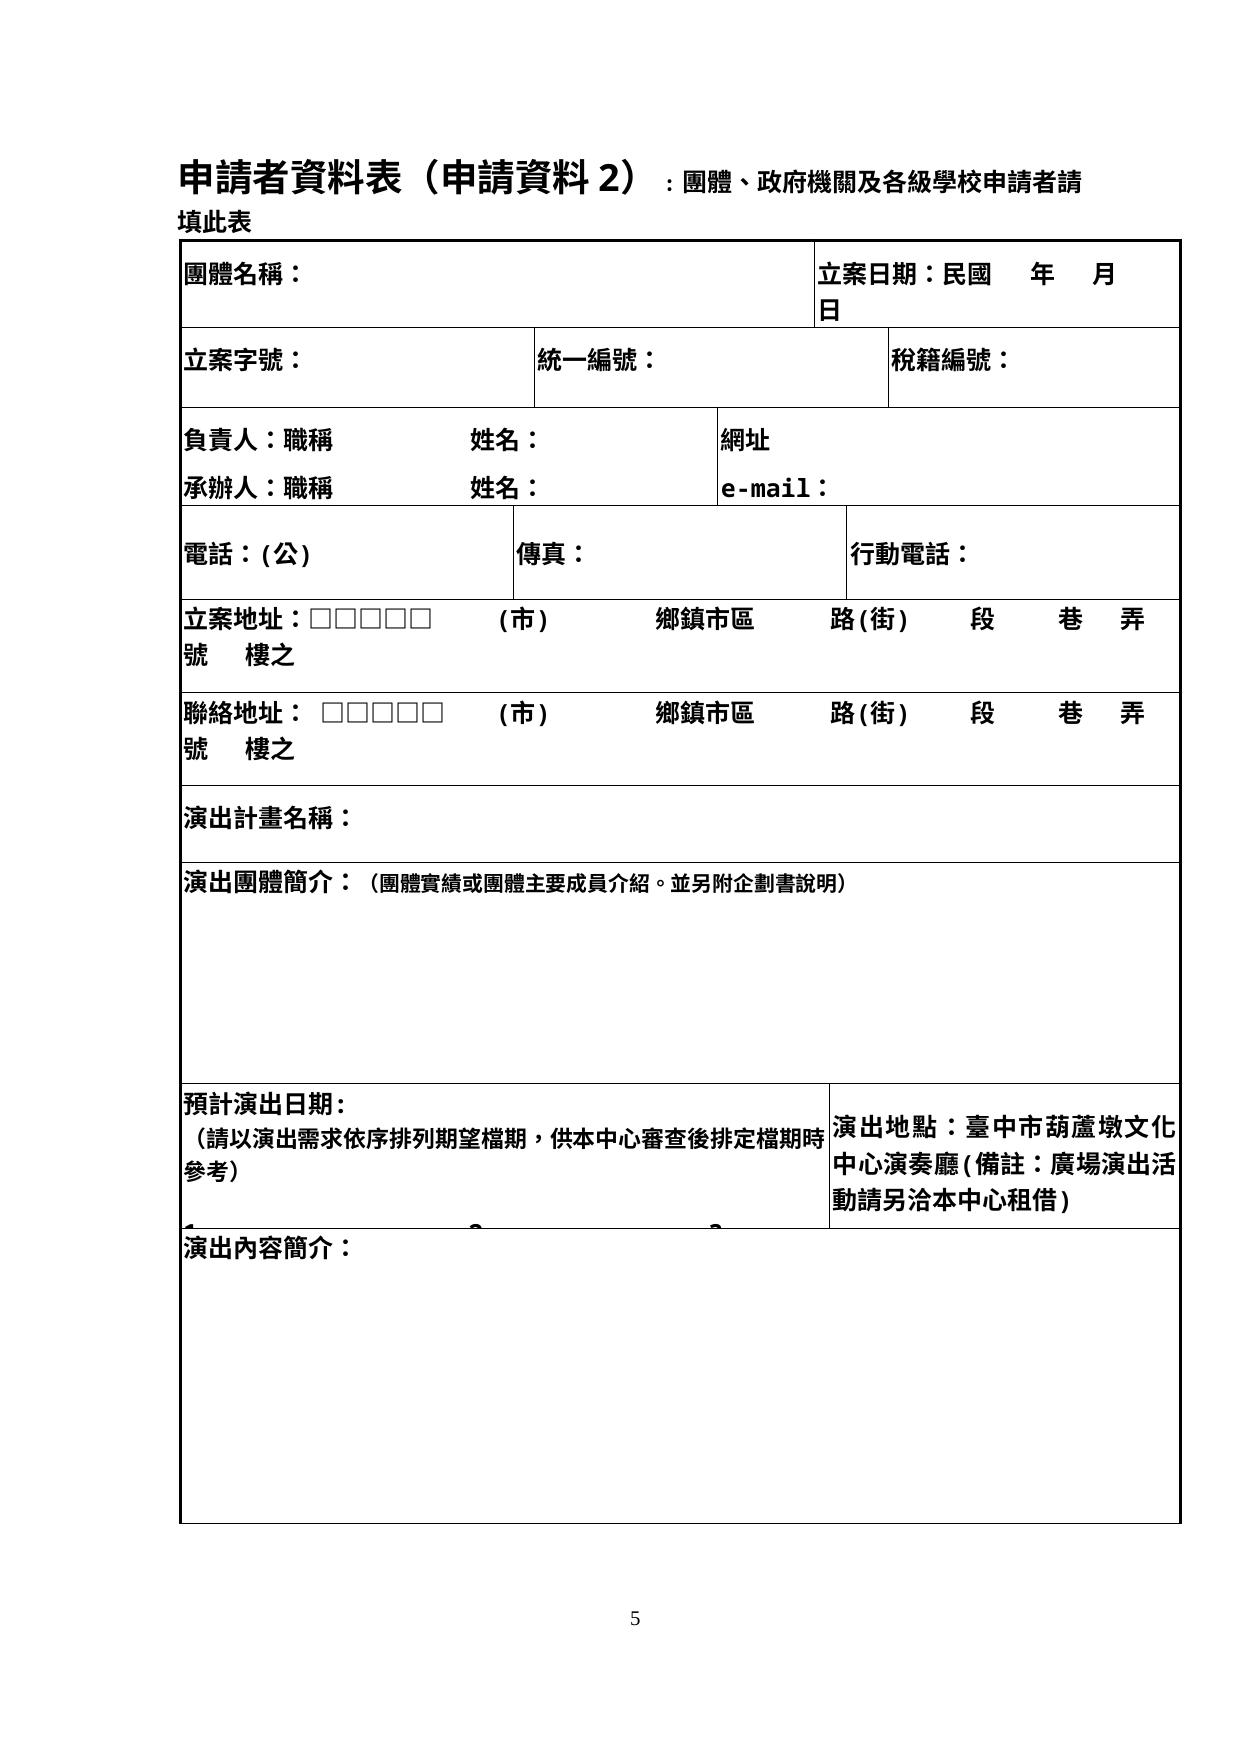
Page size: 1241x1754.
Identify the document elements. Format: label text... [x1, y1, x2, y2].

table_cell 統一編號： [535, 328, 888, 407]
table_cell 網址 e-mail： [718, 408, 1179, 505]
table_cell 電話：(公) [182, 506, 513, 598]
table_cell 傳真： [514, 506, 846, 598]
table_cell 演出團體簡介：（團體實績或團體主要成員介紹。並另附企劃書說明） [182, 863, 1179, 1083]
table_cell 演出計畫名稱： [182, 786, 1179, 862]
table_cell 聯絡地址： □□□□□ (市) 鄉鎮市區 路(街) 段 巷 弄 號 樓之 [182, 693, 1179, 785]
table_cell 預計演出日期: （請以演出需求依序排列期望檔期，供本中心審查後排定檔期時參考） 1. 2. 3. [182, 1084, 829, 1228]
table_cell 演出內容簡介： [182, 1229, 1179, 1523]
table_cell 演出地點：臺中市葫蘆墩文化中心演奏廳(備註：廣場演出活動請另洽本中心租借) [830, 1084, 1179, 1228]
table_header 立案日期：民國 年 月 日 [815, 242, 1179, 327]
table_cell 行動電話： [847, 506, 1179, 598]
table_cell 立案字號： [182, 328, 534, 407]
table_header 團體名稱： [182, 242, 814, 327]
table_cell 稅籍編號： [889, 328, 1179, 407]
table_cell 負責人：職稱 姓名： 承辦人：職稱 姓名： [182, 408, 717, 505]
text 申請者資料表（申請資料2）﹕團體、政府機關及各級學校申請者請填此表 [177, 148, 1092, 238]
table_cell 立案地址：□□□□□ (市) 鄉鎮市區 路(街) 段 巷 弄 號 樓之 [182, 600, 1179, 692]
